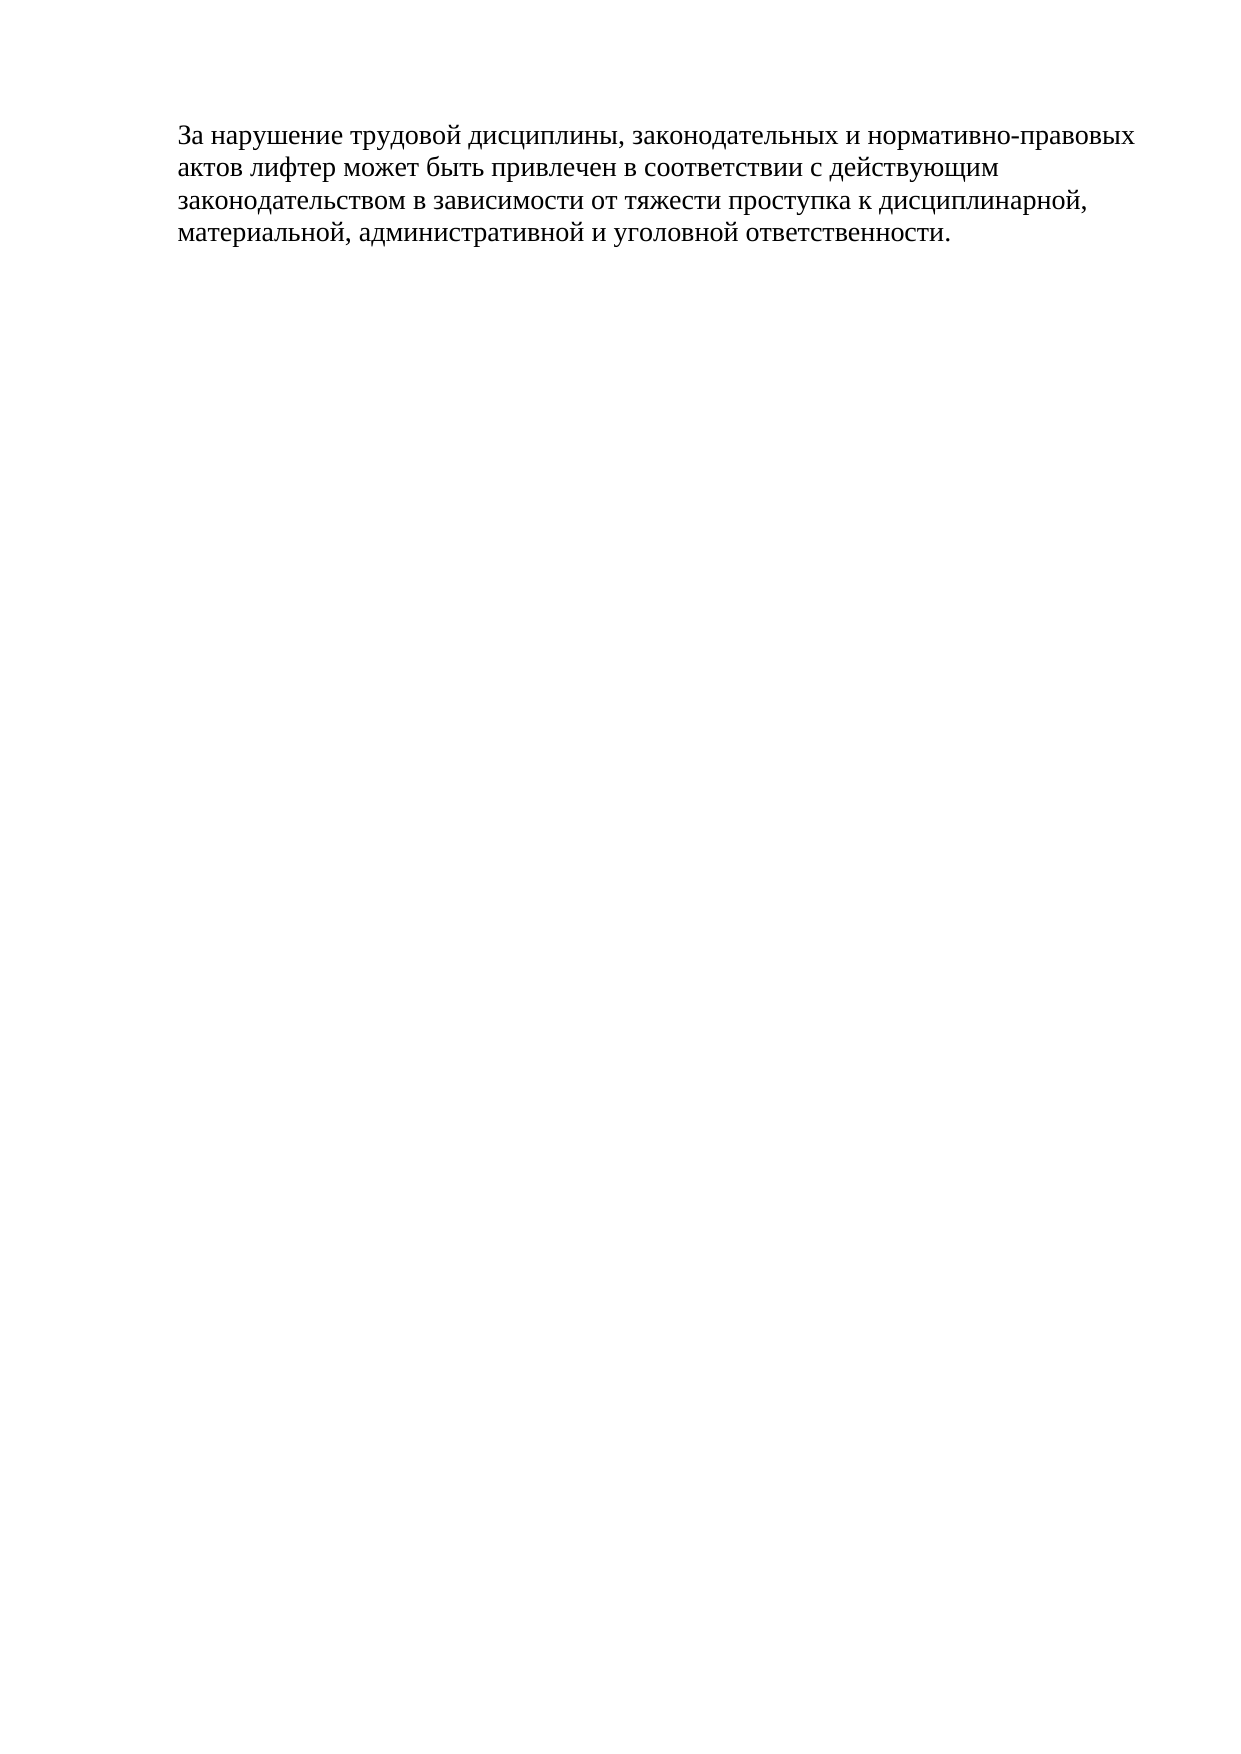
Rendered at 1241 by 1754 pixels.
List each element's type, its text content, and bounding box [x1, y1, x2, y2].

text За нарушение трудовой дисциплины, законодательных и нормативно-правовых актов лифтер может быть привлечен в соответствии с действующим законодательством в зависимости от тяжести проступка к дисциплинарной, материальной, административной и уголовной ответственности. [177, 118, 1152, 248]
